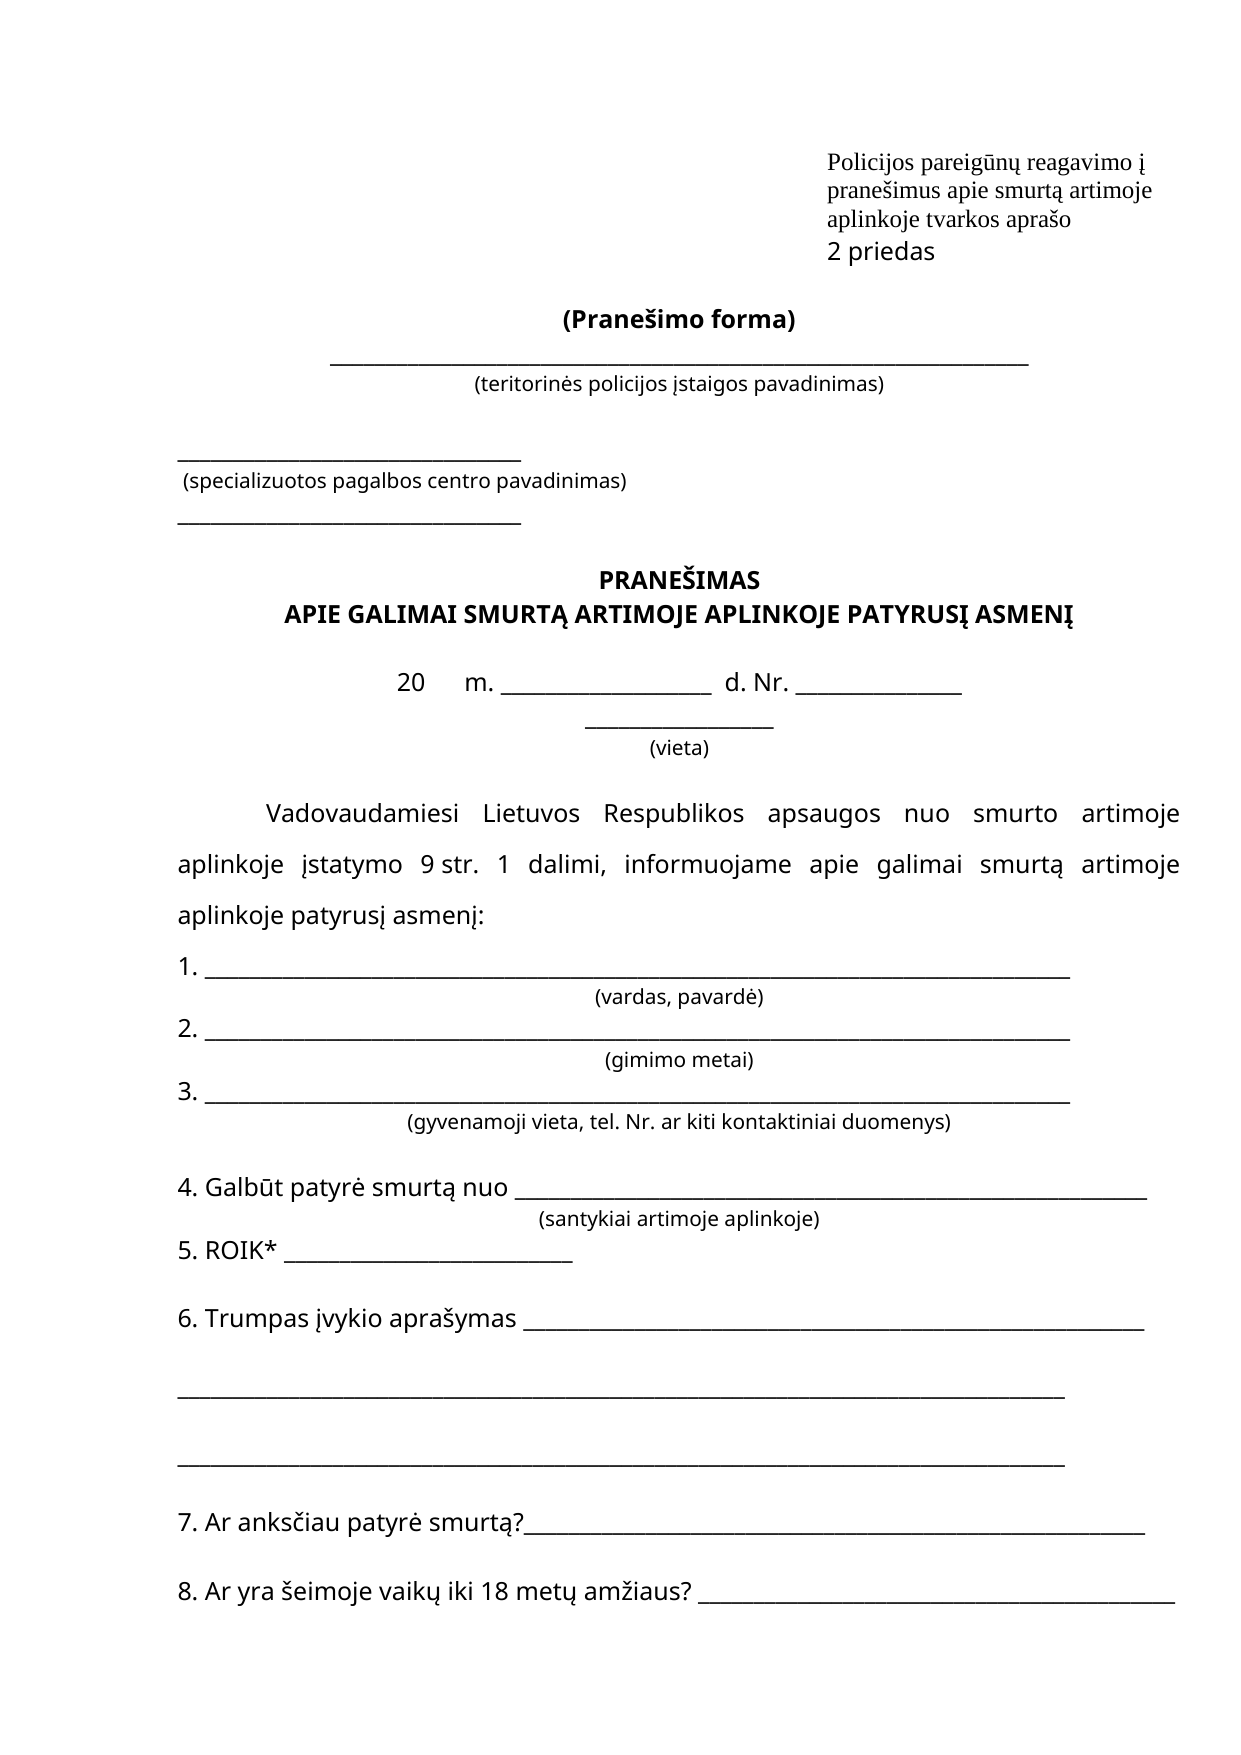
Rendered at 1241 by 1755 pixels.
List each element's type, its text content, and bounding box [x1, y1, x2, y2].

text 20 m. ___________________ d. Nr. _______________ [177, 665, 1181, 699]
text 5. ROIK* __________________________ [177, 1232, 1181, 1267]
text 3. ______________________________________________________________________________ [177, 1073, 1181, 1107]
text (teritorinės policijos įstaigos pavadinimas) [177, 369, 1181, 398]
text Vadovaudamiesi Lietuvos Respublikos apsaugos nuo smurto artimoje aplinkoje įstatymo 9 str. 1 dalimi, informuojame apie galimai smurtą artimoje aplinkoje patyrusį asmenį: [177, 795, 1181, 931]
text (vardas, pavardė) [177, 982, 1181, 1011]
text ________________________________________________________________________________ [177, 1437, 1181, 1471]
text (santykiai artimoje aplinkoje) [177, 1204, 1181, 1232]
text _______________________________________________________________ [177, 335, 1181, 369]
text pranešimus apie smurtą artimoje [177, 176, 1181, 204]
text (gyvenamoji vieta, tel. Nr. ar kiti kontaktiniai duomenys) [177, 1107, 1181, 1136]
text _______________________________ [177, 494, 1181, 528]
text (gimimo metai) [177, 1045, 1181, 1073]
text 1. ______________________________________________________________________________ [177, 948, 1181, 982]
text 6. Trumpas įvykio aprašymas ________________________________________________________ [177, 1301, 1181, 1335]
text ________________________________________________________________________________ [177, 1369, 1181, 1403]
text aplinkoje tvarkos aprašo [177, 204, 1181, 233]
text 8. Ar yra šeimoje vaikų iki 18 metų amžiaus? ___________________________________________ [177, 1573, 1181, 1607]
text 4. Galbūt patyrė smurtą nuo _________________________________________________________ [177, 1170, 1181, 1204]
text 7. Ar anksčiau patyrė smurtą?________________________________________________________ [177, 1505, 1181, 1539]
text APIE GALIMAI SMURTĄ ARTIMOJE APLINKOJE PATYRUSĮ ASMENĮ [177, 597, 1181, 631]
text _______________________________ [177, 432, 1181, 466]
text (Pranešimo forma) [177, 301, 1181, 335]
text 2 priedas [177, 233, 1181, 267]
text _________________ [177, 699, 1181, 733]
text PRANEŠIMAS [177, 562, 1181, 597]
text (vieta) [177, 733, 1181, 761]
text Policijos pareigūnų reagavimo į [177, 147, 1181, 176]
text 2. ______________________________________________________________________________ [177, 1011, 1181, 1045]
text (specializuotos pagalbos centro pavadinimas) [177, 466, 1181, 494]
